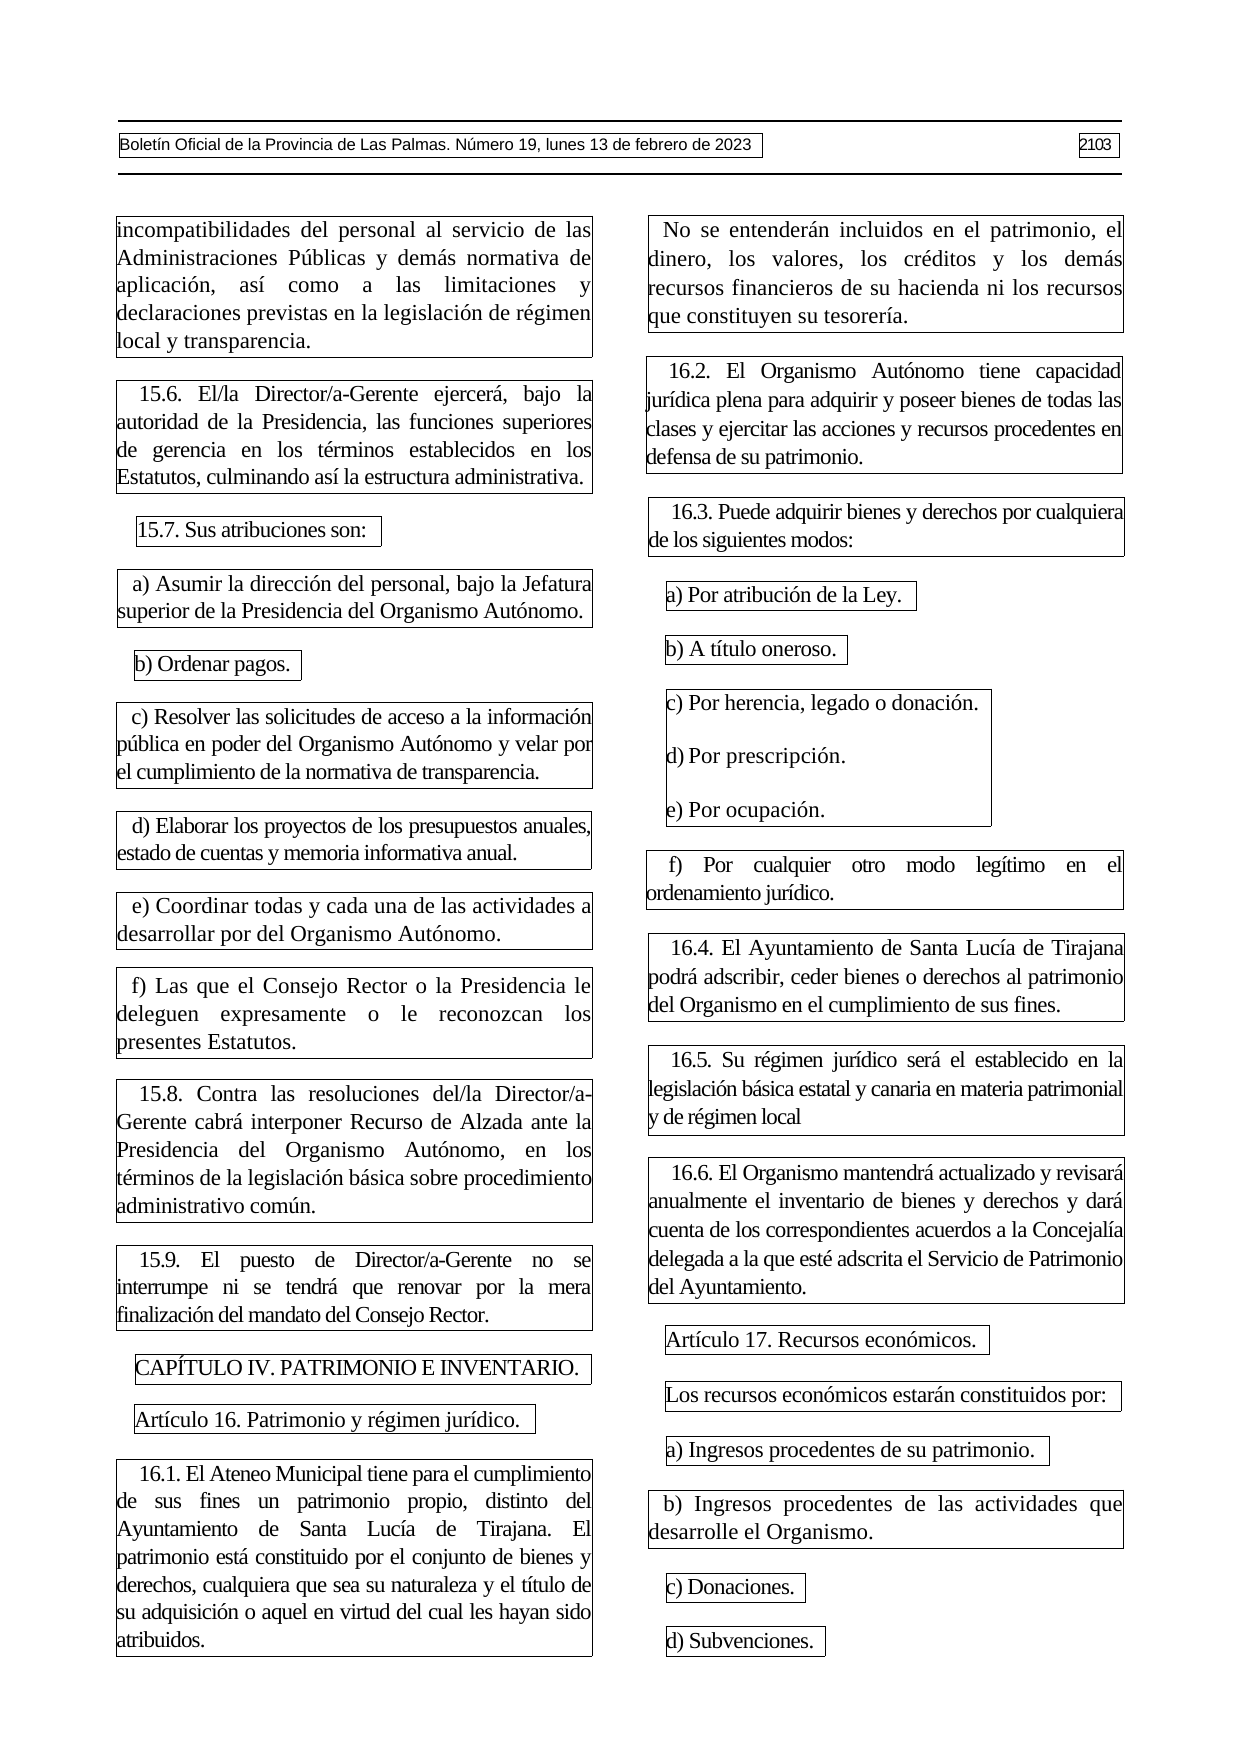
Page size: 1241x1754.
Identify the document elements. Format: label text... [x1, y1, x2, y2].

text 15.8. Contra las resoluciones del/la Director/a-Gerente cabrá interponer Recurso de Alzada ante la Presidencia del Organismo Autónomo, en los términos de la legislación básica sobre procedimiento administrativo común. [117, 1080, 592, 1219]
text 16.5. Su régimen jurídico será el establecido en la legislación básica estatal y canaria en materia patrimonial y de régimen local [649, 1046, 1124, 1130]
text CAPÍTULO IV. PATRIMONIO E INVENTARIO. [136, 1355, 591, 1381]
text 15.7. Sus atribuciones son: [137, 517, 381, 543]
text c) Donaciones. [667, 1574, 805, 1599]
text incompatibilidades del personal al servicio de las Administraciones Públicas y demás normativa de aplicación, así como a las limitaciones y declaraciones previstas en la legislación de régimen local y transparencia. [117, 217, 592, 354]
text Artículo 17. Recursos económicos. [666, 1326, 989, 1353]
text 16.6. El Organismo mantendrá actualizado y revisará anualmente el inventario de bienes y derechos y dará cuenta de los correspondientes acuerdos a la Concejalía delegada a la que esté adscrita el Servicio de Patrimonio del Ayuntamiento. [649, 1158, 1124, 1300]
text Artículo 16. Patrimonio y régimen jurídico. [135, 1405, 535, 1433]
text b) Ingresos procedentes de las actividades que desarrolle el Organismo. [649, 1491, 1123, 1545]
text b) A título oneroso. [666, 636, 847, 661]
text No se entenderán incluidos en el patrimonio, el dinero, los valores, los créditos y los demás recursos financieros de su hacienda ni los recursos que constituyen su tesorería. [649, 216, 1123, 329]
list Por prescripción. [667, 741, 991, 769]
text Boletín Oficial de la Provincia de Las Palmas. Número 19, lunes 13 de febrero de 2023 [120, 136, 762, 154]
text c) Resolver las solicitudes de acceso a la información pública en poder del Organismo Autónomo y velar por el cumplimiento de la normativa de transparencia. [117, 703, 592, 785]
text d) Elaborar los proyectos de los presupuestos anuales, estado de cuentas y memoria informativa anual. [117, 812, 591, 866]
text f) Las que el Consejo Rector o la Presidencia le deleguen expresamente o le reconozcan los presentes Estatutos. [117, 970, 592, 1055]
text 16.4. El Ayuntamiento de Santa Lucía de Tirajana podrá adscribir, ceder bienes o derechos al patrimonio del Organismo en el cumplimiento de sus fines. [649, 934, 1124, 1018]
text Los recursos económicos estarán constituidos por: [666, 1382, 1121, 1408]
text 16.2. El Organismo Autónomo tiene capacidad jurídica plena para adquirir y poseer bienes de todas las clases y ejercitar las acciones y recursos procedentes en defensa de su patrimonio. [647, 357, 1122, 470]
text a) Ingresos procedentes de su patrimonio. [667, 1437, 1049, 1462]
text e) Coordinar todas y cada una de las actividades a desarrollar por del Organismo Autónomo. [117, 893, 592, 946]
text 2103 [1080, 136, 1119, 154]
text a) Por atribución de la Ley. [667, 582, 916, 607]
text 15.9. El puesto de Director/a-Gerente no se interrumpe ni se tendrá que renovar por la mera finalización del mandato del Consejo Rector. [117, 1246, 592, 1328]
list Por herencia, legado o donación. [667, 690, 991, 715]
text f) Por cualquier otro modo legítimo en el ordenamiento jurídico. [647, 851, 1123, 906]
text b) Ordenar pagos. [135, 651, 301, 677]
text 15.6. El/la Director/a-Gerente ejercerá, bajo la autoridad de la Presidencia, las funciones superiores de gerencia en los términos establecidos en los Estatutos, culminando así la estructura administrativa. [117, 381, 592, 490]
list Por ocupación. [667, 795, 991, 823]
text 16.1. El Ateneo Municipal tiene para el cumplimiento de sus fines un patrimonio propio, distinto del Ayuntamiento de Santa Lucía de Tirajana. El patrimonio está constituido por el conjunto de bienes y derechos, cualquiera que sea su naturaleza y el título de su adquisición o aquel en virtud del cual les hayan sido atribuidos. [117, 1460, 592, 1653]
text d) Subvenciones. [667, 1627, 825, 1653]
text 16.3. Puede adquirir bienes y derechos por cualquiera de los siguientes modos: [649, 498, 1124, 553]
text a) Asumir la dirección del personal, bajo la Jefatura superior de la Presidencia del Organismo Autónomo. [118, 570, 592, 624]
